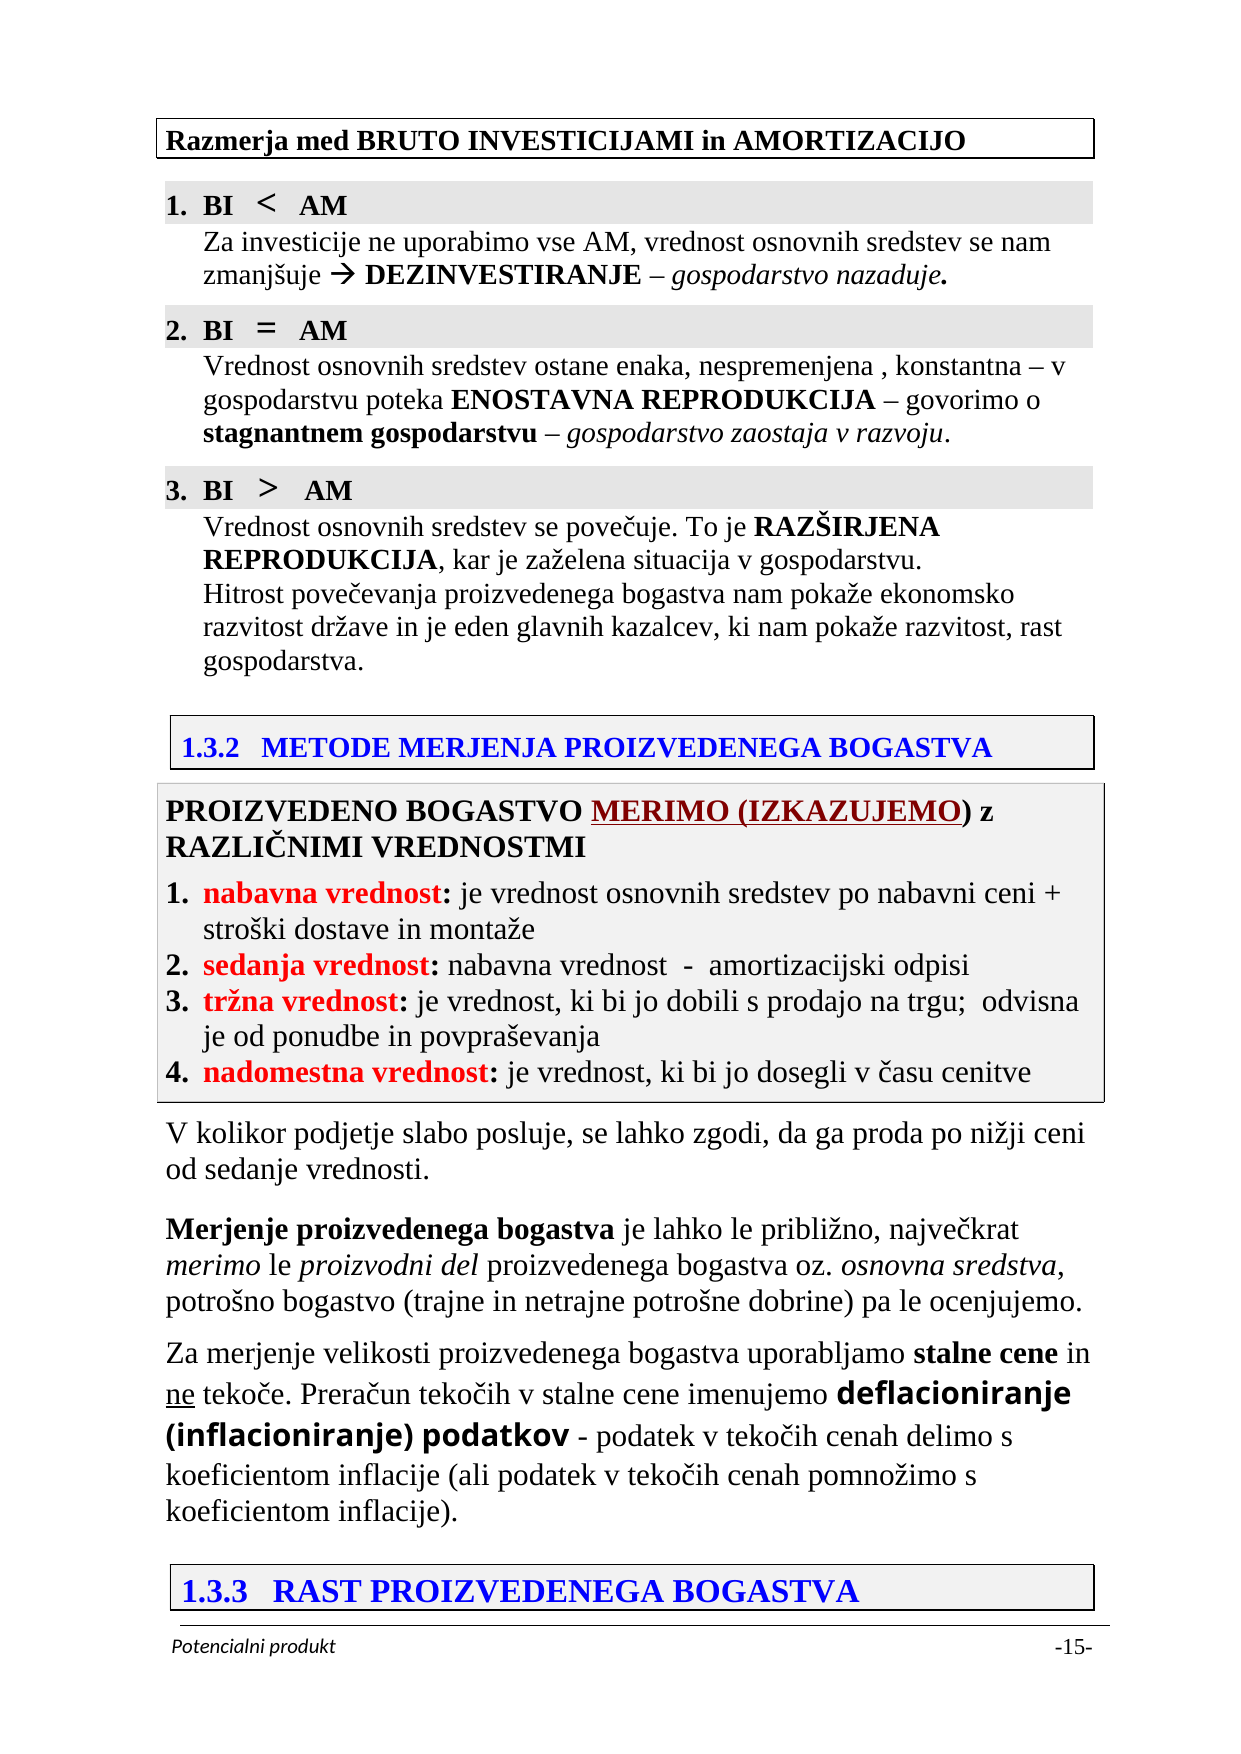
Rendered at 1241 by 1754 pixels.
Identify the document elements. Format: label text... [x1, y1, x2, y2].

text Vrednost osnovnih sredstev ostane enaka, nespremenjena , konstantna – v gospodarstvu poteka enostavna reprodukcija – govorimo o stagnantnem gospodarstvu – gospodarstvo zaostaja v razvoju. [203, 348, 1093, 449]
list BI < AM [165, 181, 1093, 224]
list nadomestna vrednost: je vrednost, ki bi jo dosegli v času cenitve [158, 1053, 1103, 1089]
subtitle 1.3.2 METODE MERJENJA PROIZVeDENEGA BOGASTVA [171, 716, 1093, 768]
list sedanja vrednost: nabavna vrednost - amortizacijski odpisi [158, 945, 1103, 981]
list tržna vrednost: je vrednost, ki bi jo dobili s prodajo na trgu; odvisna je od ponudbe in povpraševanja [158, 981, 1103, 1053]
text Merjenje proizvedenega bogastva je lahko le približno, največkrat merimo le proizvodni del proizvedenega bogastva oz. osnovna sredstva, potrošno bogastvo (trajne in netrajne potrošne dobrine) pa le ocenjujemo. [165, 1210, 1093, 1318]
text Za merjenje velikosti proizvedenega bogastva uporabljamo stalne cene in ne tekoče. Preračun tekočih v stalne cene imenujemo deflacioniranje (inflacioniranje) podatkov - podatek v tekočih cenah delimo s koeficientom inflacije (ali podatek v tekočih cenah pomnožimo s koeficientom inflacije). [165, 1335, 1093, 1528]
text Hitrost povečevanja proizvedenega bogastva nam pokaže ekonomsko razvitost države in je eden glavnih kazalcev, ki nam pokaže razvitost, rast gospodarstva. [203, 576, 1093, 677]
subtitle 1.3.3 RAST PROIZVEDENEGA BOGASTVA [171, 1565, 1093, 1609]
list BI > AM [165, 466, 1093, 509]
text Vrednost osnovnih sredstev se povečuje. To je RAZŠIRJENA REPRODUKCIJA, kar je zaželena situacija v gospodarstvu. [203, 509, 1093, 576]
text Razmerja med BRUTO INVESTICIJAMI in AMORTIZACIJO [157, 119, 1093, 157]
text Za investicije ne uporabimo vse AM, vrednost osnovnih sredstev se nam zmanjšuje  DEZINVESTIRANJE – gospodarstvo nazaduje. [203, 224, 1093, 291]
list nabavna vrednost: je vrednost osnovnih sredstev po nabavni ceni + stroški dostave in montaže [158, 873, 1103, 945]
text V kolikor podjetje slabo posluje, se lahko zgodi, da ga proda po nižji ceni od sedanje vrednosti. [165, 1114, 1093, 1186]
list BI = AM [165, 305, 1093, 348]
text Proizvedeno bogastvo MERIMO (izkazujemo) z RAZLIČNIMI VREDNOSTMI [158, 792, 1103, 864]
